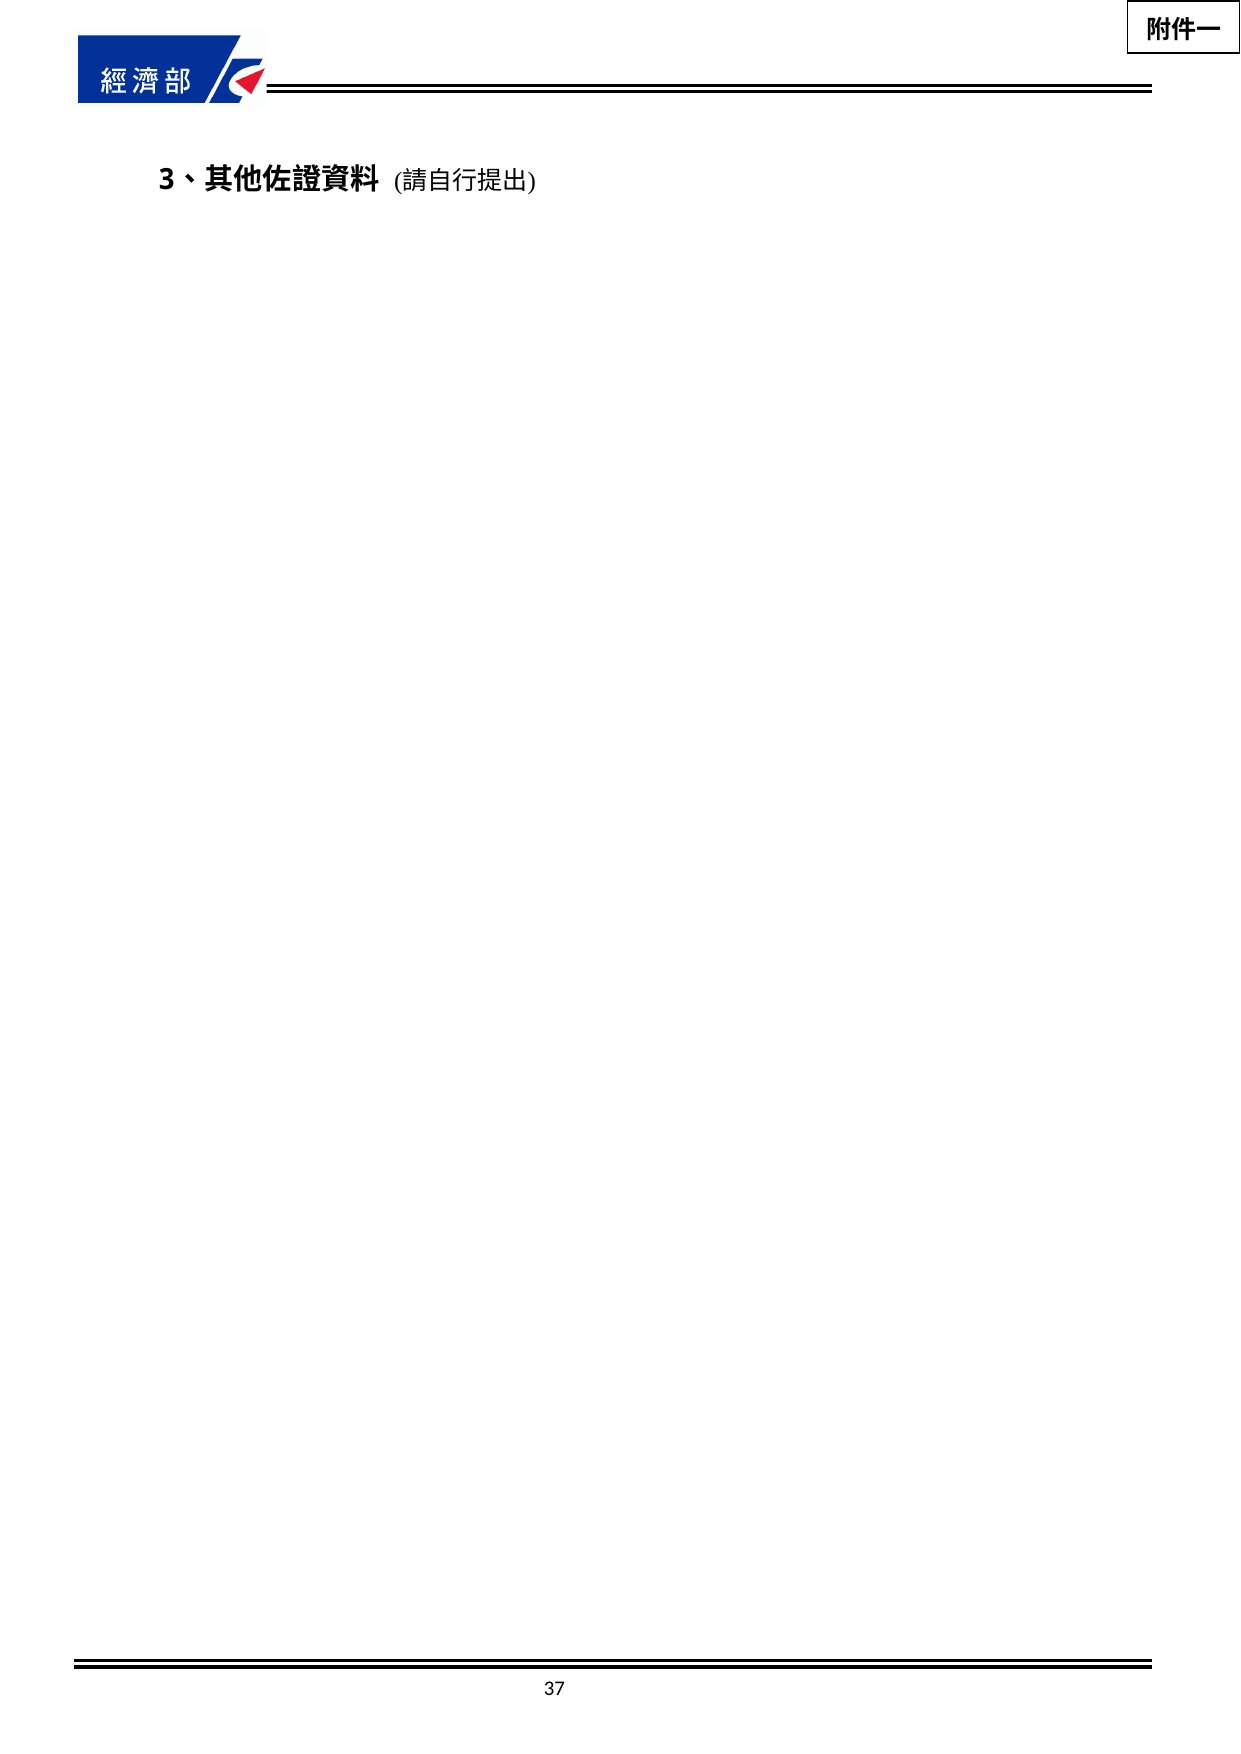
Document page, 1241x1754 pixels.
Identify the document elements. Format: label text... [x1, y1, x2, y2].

list 其他佐證資料 (請自行提出) [158, 156, 1120, 198]
